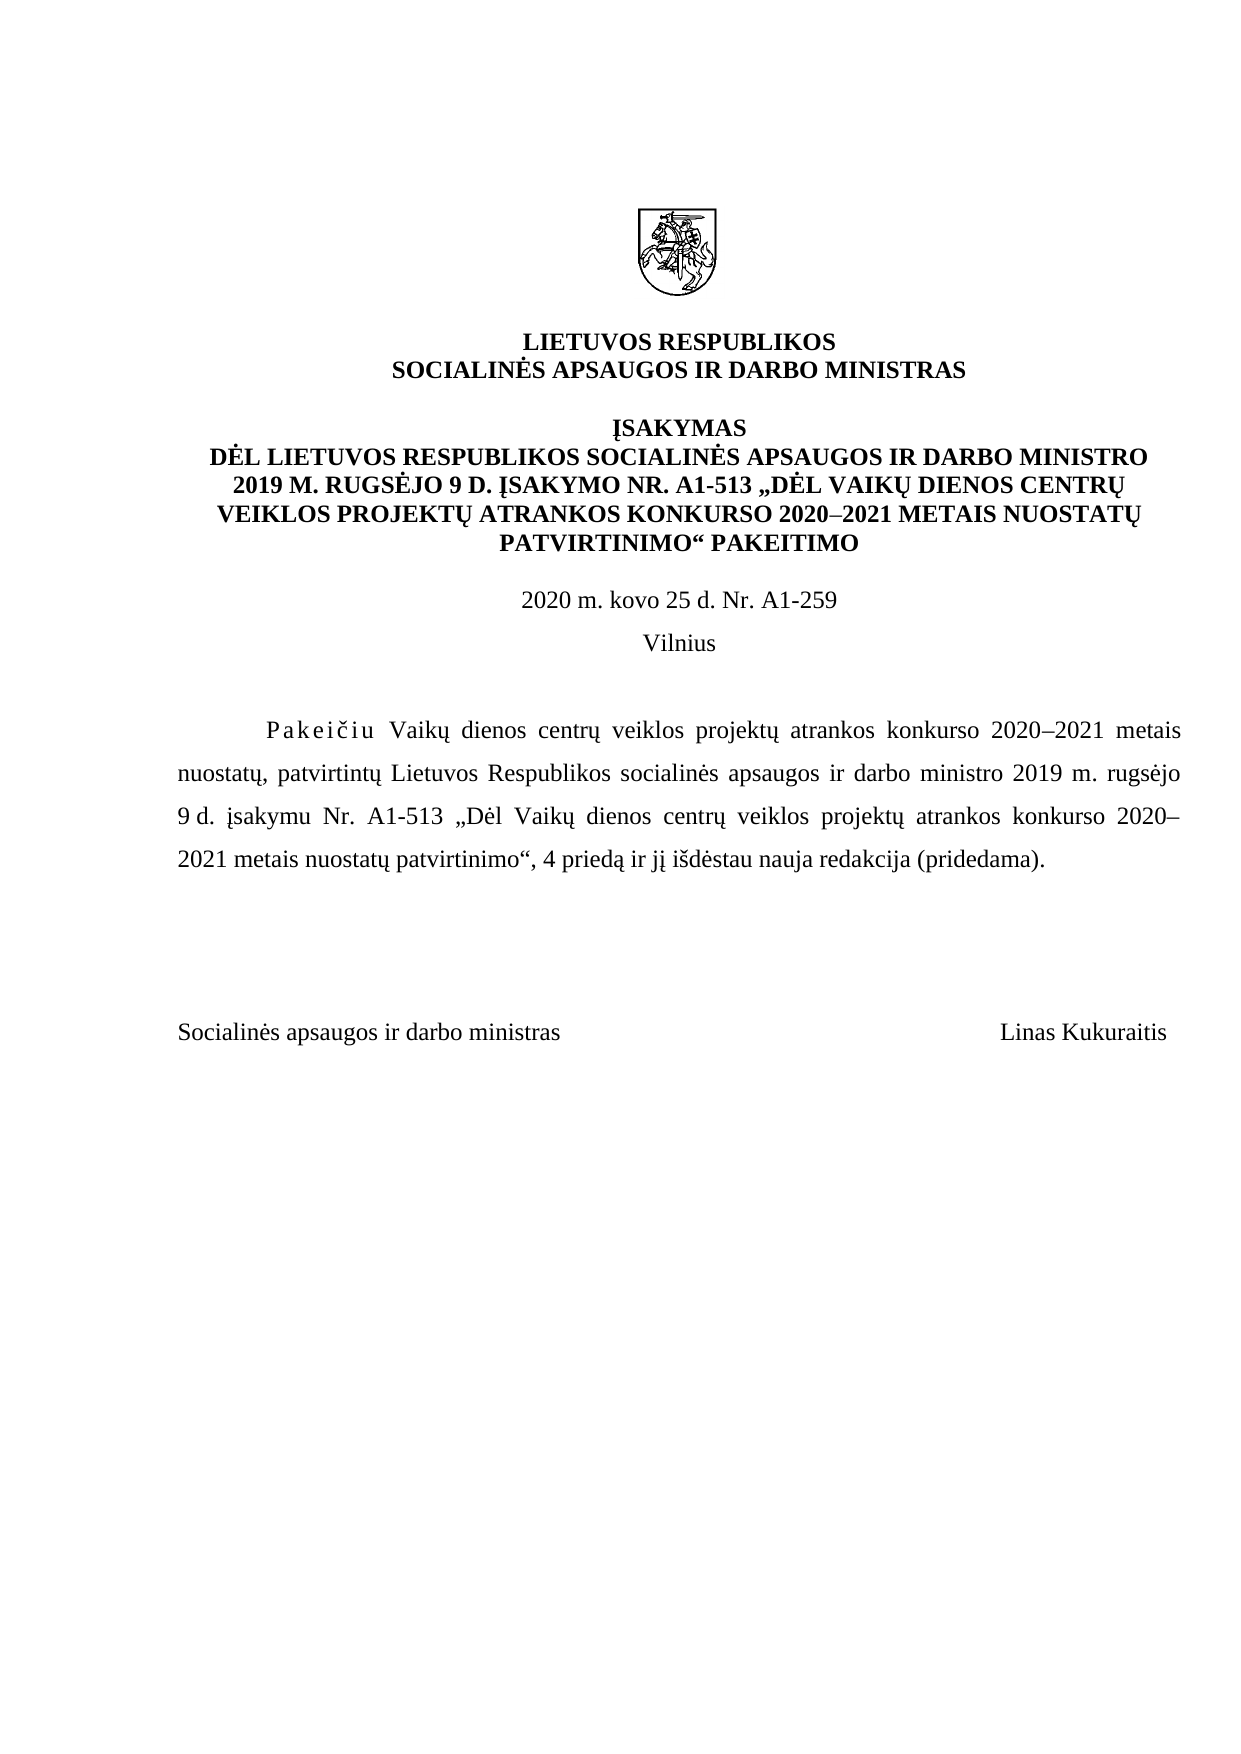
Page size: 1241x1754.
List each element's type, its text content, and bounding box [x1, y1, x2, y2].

text ĮSAKYMAS [177, 413, 1181, 442]
text DĖL LIETUVOS RESPUBLIKOS SOCIALINĖS APSAUGOS IR DARBO MINISTRO [177, 442, 1181, 470]
text Vilnius [177, 628, 1181, 657]
text 2020 m. kovo 25 d. Nr. A1-259 [177, 585, 1181, 614]
text Socialinės apsaugos ir darbo ministras Linas Kukuraitis [177, 1017, 1181, 1045]
text 2019 M. RUGSĖJO 9 D. ĮSAKYMO NR. A1-513 „DĖL VAIKŲ DIENOS CENTRŲ VEIKLOS PROJEKTŲ ATRANKOS KONKURSO 2020–2021 METAIS NUOSTATŲ PATVIRTINIMO“ PAKEITIMO [177, 470, 1181, 557]
text SOCIALINĖS APSAUGOS IR DARBO MINISTRAS [177, 355, 1181, 384]
text Pakeičiu Vaikų dienos centrų veiklos projektų atrankos konkurso 2020–2021 metais nuostatų, patvirtintų Lietuvos Respublikos socialinės apsaugos ir darbo ministro 2019 m. rugsėjo 9 d. įsakymu Nr. A1-513 „Dėl Vaikų dienos centrų veiklos projektų atrankos konkurso 2020–2021 metais nuostatų patvirtinimo“, 4 priedą ir jį išdėstau nauja redakcija (pridedama). [177, 715, 1181, 873]
text LIETUVOS RESPUBLIKOS [177, 327, 1181, 355]
